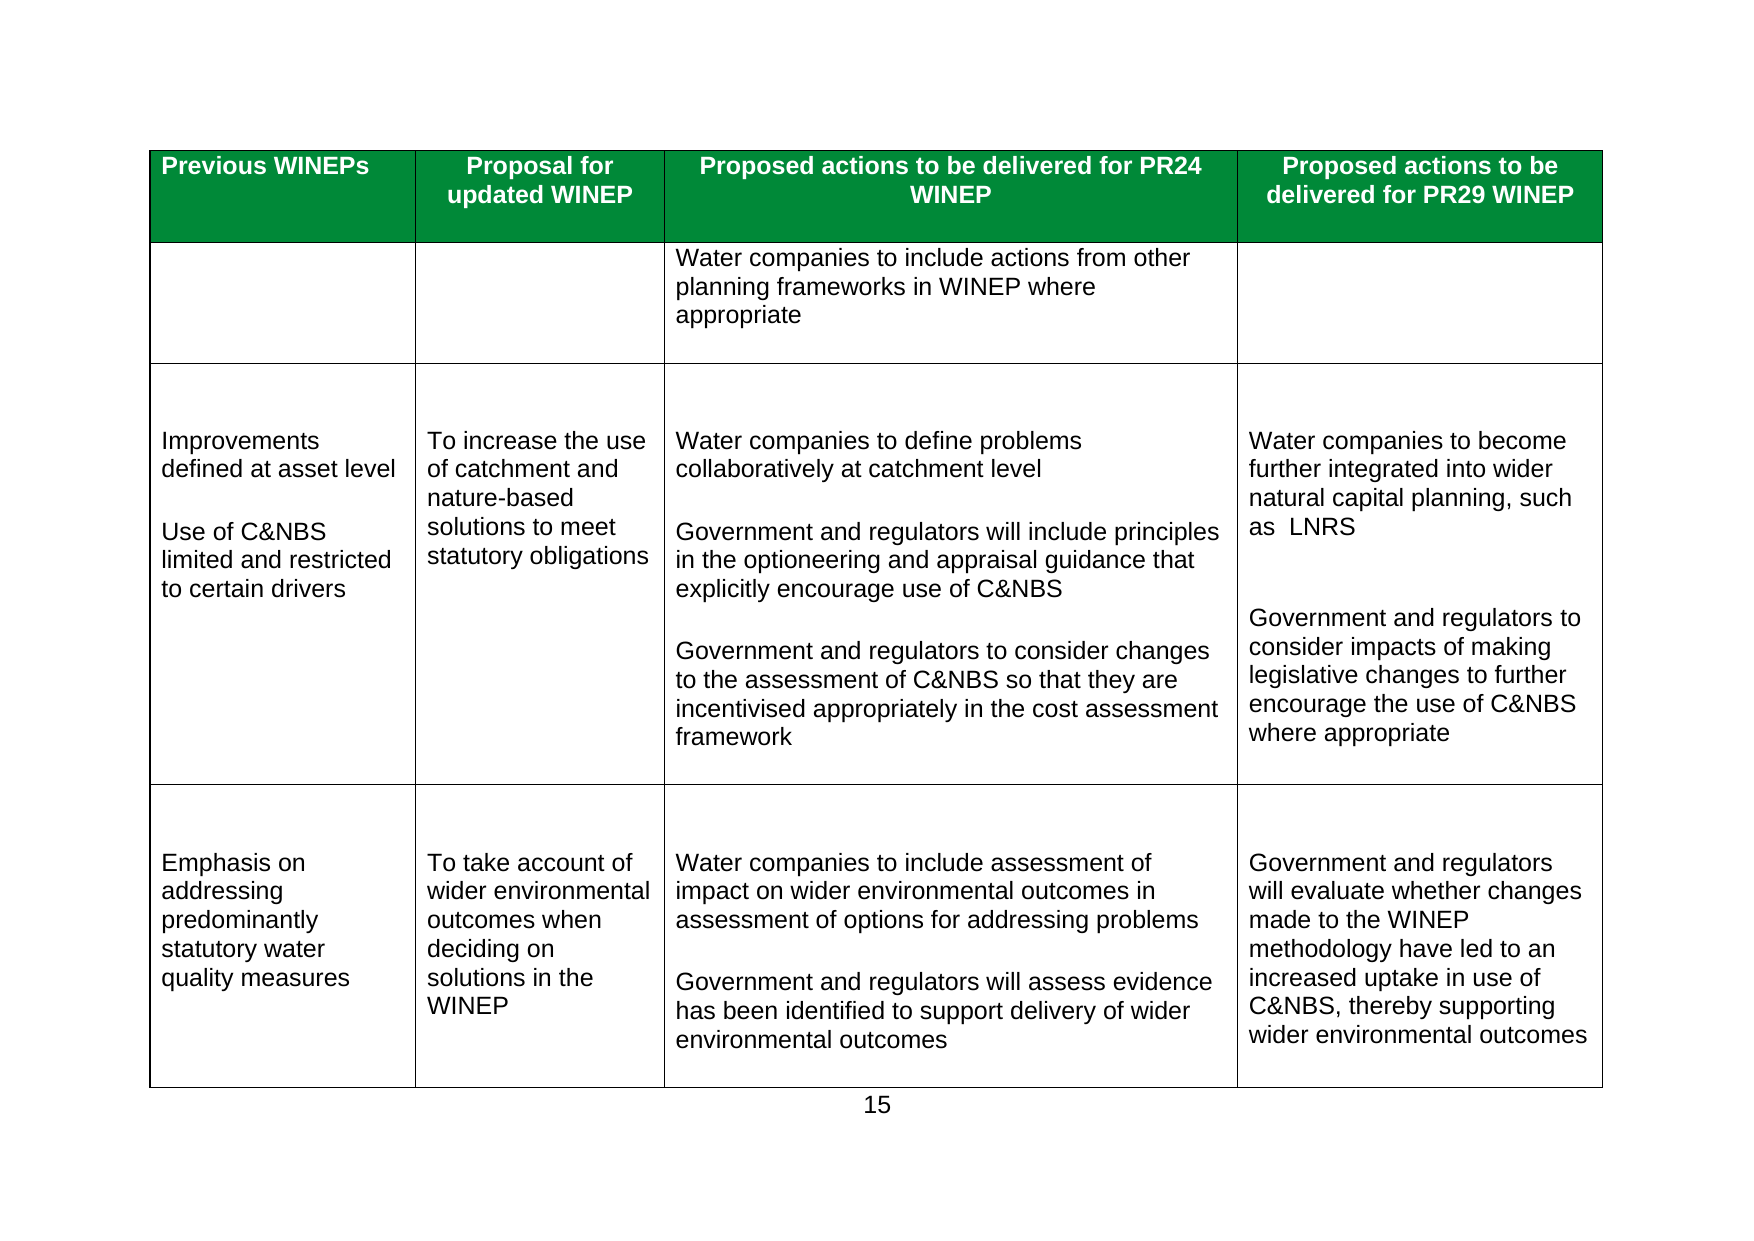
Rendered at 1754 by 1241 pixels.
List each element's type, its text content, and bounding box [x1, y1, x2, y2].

table_header Proposed actions to be delivered for PR24 WINEP [665, 151, 1237, 242]
table_cell Improvements defined at asset level Use of C&NBS limited and restricted to certain drivers [151, 364, 415, 784]
table_cell Government and regulators will evaluate whether changes made to the WINEP methodology have led to an increased uptake in use of C&NBS, thereby supporting wider environmental outcomes [1238, 785, 1602, 1087]
table_cell To take account of wider environmental outcomes when deciding on solutions in the WINEP [416, 785, 664, 1087]
table_cell Water companies to become further integrated into wider natural capital planning, such as LNRS Government and regulators to consider impacts of making legislative changes to further encourage the use of C&NBS where appropriate [1238, 364, 1602, 784]
table_header Proposal for updated WINEP [416, 151, 664, 242]
table_cell Water companies to define problems collaboratively at catchment level Government and regulators will include principles in the optioneering and appraisal guidance that explicitly encourage use of C&NBS Government and regulators to consider changes to the assessment of C&NBS so that they are incentivised appropriately in the cost assessment framework [665, 364, 1237, 784]
table_cell Water companies to include actions from other planning frameworks in WINEP where appropriate [665, 243, 1237, 362]
table_cell [151, 243, 415, 362]
table_cell To increase the use of catchment and nature-based solutions to meet statutory obligations [416, 364, 664, 784]
table_cell [416, 243, 664, 362]
table_header Proposed actions to be delivered for PR29 WINEP [1238, 151, 1602, 242]
table_cell Emphasis on addressing predominantly statutory water quality measures [151, 785, 415, 1087]
table_header Previous WINEPs [151, 151, 415, 242]
table_cell [1238, 243, 1602, 362]
table_cell Water companies to include assessment of impact on wider environmental outcomes in assessment of options for addressing problems Government and regulators will assess evidence has been identified to support delivery of wider environmental outcomes [665, 785, 1237, 1087]
